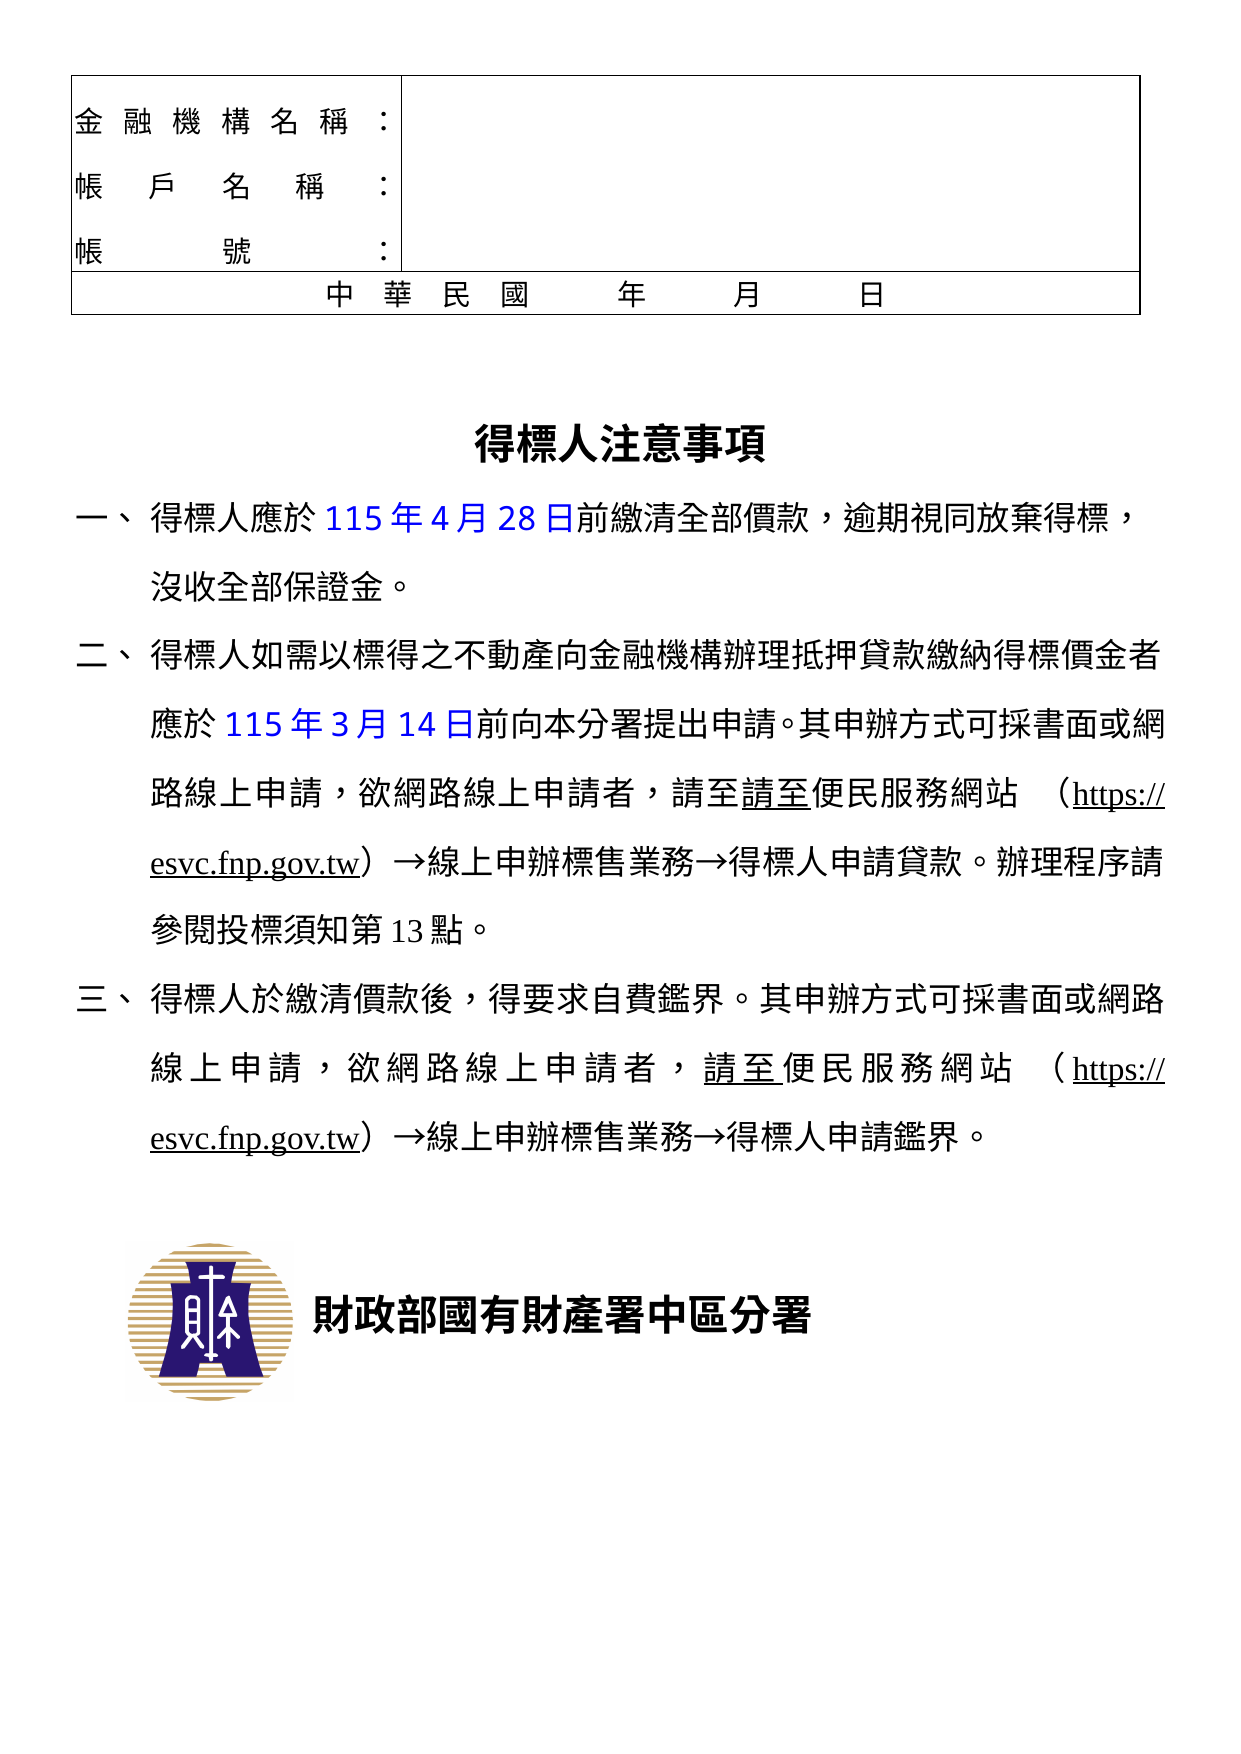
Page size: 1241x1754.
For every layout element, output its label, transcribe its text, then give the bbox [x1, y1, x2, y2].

text 財政部國有財產署中區分署 [294, 1282, 1165, 1342]
text [75, 1282, 125, 1342]
list 得標人應於115年4月28日前繳清全部價款，逾期視同放棄得標，沒收全部保證金。 [75, 471, 1165, 609]
list 得標人如需以標得之不動產向金融機構辦理抵押貸款繳納得標價金者，應於115年3月14日前向本分署提出申請。其申辦方式可採書面或網路線上申請，欲網路線上申請者，請至請至便民服務網站 （https:// esvc.fnp.gov.tw）→線上申辦標售業務→得標人申請貸款。辦理程序請參閱投標須知第13點。 [75, 609, 1165, 952]
picture [125, 1241, 294, 1402]
list 得標人於繳清價款後，得要求自費鑑界。其申辦方式可採書面或網路線上申請，欲網路線上申請者，請至便民服務網站 （https:// esvc.fnp.gov.tw）→線上申辦標售業務→得標人申請鑑界。 [75, 952, 1165, 1159]
table_cell [402, 76, 1139, 271]
text 得標人注意事項 [75, 411, 1165, 471]
table_cell 中 華 民 國 年 月 日 [72, 272, 1139, 314]
table_cell 金融機構名稱： 帳戶名稱： 帳號： [72, 76, 401, 271]
